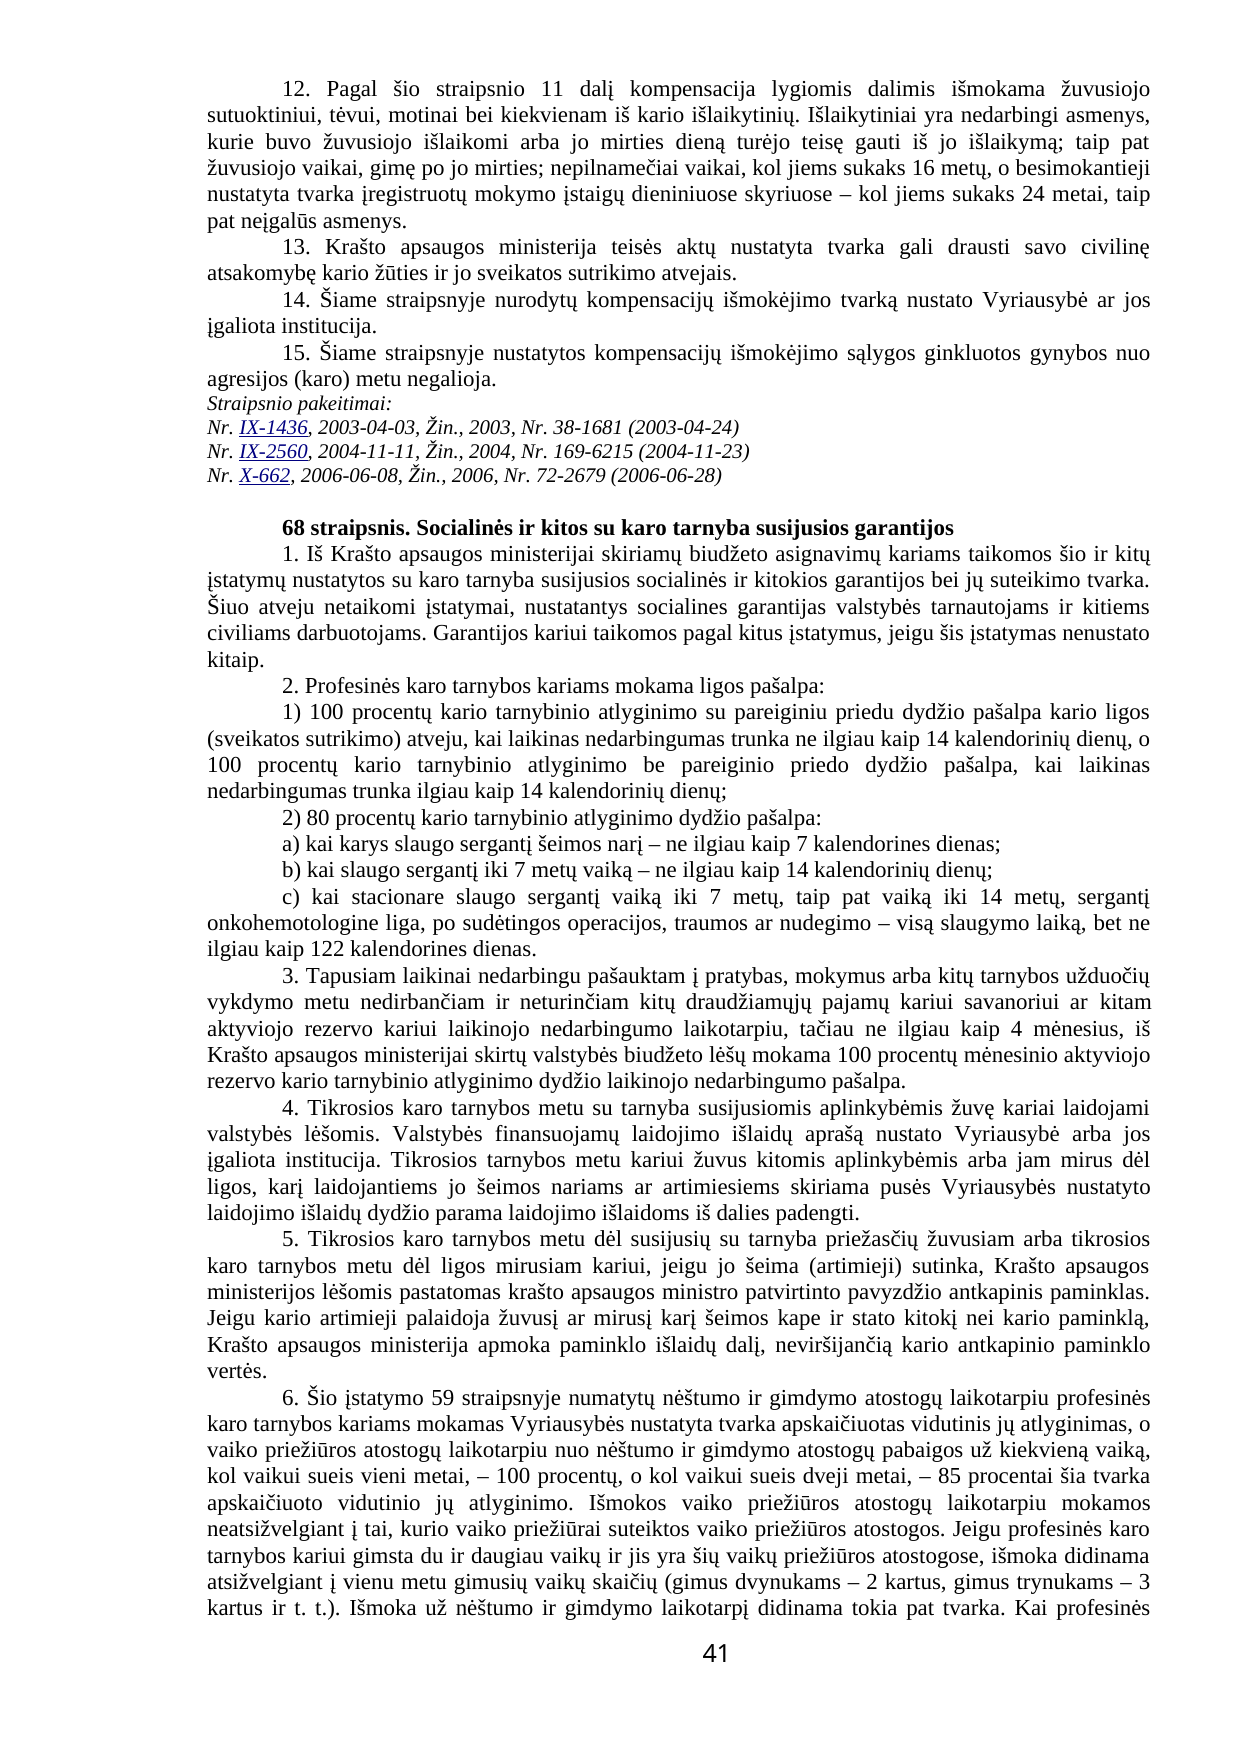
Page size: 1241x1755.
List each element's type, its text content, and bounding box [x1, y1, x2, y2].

text 2) 80 procentų kario tarnybinio atlyginimo dydžio pašalpa: [207, 804, 1152, 830]
text 12. Pagal šio straipsnio 11 dalį kompensacija lygiomis dalimis išmokama žuvusiojo sutuoktiniui, tėvui, motinai bei kiekvienam iš kario išlaikytinių. Išlaikytiniai yra nedarbingi asmenys, kurie buvo žuvusiojo išlaikomi arba jo mirties dieną turėjo teisę gauti iš jo išlaikymą; taip pat žuvusiojo vaikai, gimę po jo mirties; nepilnamečiai vaikai, kol jiems sukaks 16 metų, o besimokantieji nustatyta tvarka įregistruotų mokymo įstaigų dieniniuose skyriuose – kol jiems sukaks 24 metai, taip pat neįgalūs asmenys. [207, 75, 1152, 233]
text 3. Tapusiam laikinai nedarbingu pašauktam į pratybas, mokymus arba kitų tarnybos užduočių vykdymo metu nedirbančiam ir neturinčiam kitų draudžiamųjų pajamų kariui savanoriui ar kitam aktyviojo rezervo kariui laikinojo nedarbingumo laikotarpiu, tačiau ne ilgiau kaip 4 mėnesius, iš Krašto apsaugos ministerijai skirtų valstybės biudžeto lėšų mokama 100 procentų mėnesinio aktyviojo rezervo kario tarnybinio atlyginimo dydžio laikinojo nedarbingumo pašalpa. [207, 962, 1152, 1094]
text Nr. IX-1436, 2003-04-03, Žin., 2003, Nr. 38-1681 (2003-04-24) [207, 415, 1152, 439]
text 2. Profesinės karo tarnybos kariams mokama ligos pašalpa: [207, 672, 1152, 698]
text 68 straipsnis. Socialinės ir kitos su karo tarnyba susijusios garantijos [207, 514, 1152, 540]
text 5. Tikrosios karo tarnybos metu dėl susijusių su tarnyba priežasčių žuvusiam arba tikrosios karo tarnybos metu dėl ligos mirusiam kariui, jeigu jo šeima (artimieji) sutinka, Krašto apsaugos ministerijos lėšomis pastatomas krašto apsaugos ministro patvirtinto pavyzdžio antkapinis paminklas. Jeigu kario artimieji palaidoja žuvusį ar mirusį karį šeimos kape ir stato kitokį nei kario paminklą, Krašto apsaugos ministerija apmoka paminklo išlaidų dalį, neviršijančią kario antkapinio paminklo vertės. [207, 1225, 1152, 1383]
text a) kai karys slaugo sergantį šeimos narį – ne ilgiau kaip 7 kalendorines dienas; [207, 830, 1152, 856]
text b) kai slaugo sergantį iki 7 metų vaiką – ne ilgiau kaip 14 kalendorinių dienų; [207, 856, 1152, 883]
text 15. Šiame straipsnyje nustatytos kompensacijų išmokėjimo sąlygos ginkluotos gynybos nuo agresijos (karo) metu negalioja. [207, 338, 1152, 391]
text Straipsnio pakeitimai: [207, 391, 1152, 415]
text Nr. IX-2560, 2004-11-11, Žin., 2004, Nr. 169-6215 (2004-11-23) [207, 439, 1152, 463]
text 1. Iš Krašto apsaugos ministerijai skiriamų biudžeto asignavimų kariams taikomos šio ir kitų įstatymų nustatytos su karo tarnyba susijusios socialinės ir kitokios garantijos bei jų suteikimo tvarka. Šiuo atveju netaikomi įstatymai, nustatantys socialines garantijas valstybės tarnautojams ir kitiems civiliams darbuotojams. Garantijos kariui taikomos pagal kitus įstatymus, jeigu šis įstatymas nenustato kitaip. [207, 540, 1152, 672]
text 1) 100 procentų kario tarnybinio atlyginimo su pareiginiu priedu dydžio pašalpa kario ligos (sveikatos sutrikimo) atveju, kai laikinas nedarbingumas trunka ne ilgiau kaip 14 kalendorinių dienų, o 100 procentų kario tarnybinio atlyginimo be pareiginio priedo dydžio pašalpa, kai laikinas nedarbingumas trunka ilgiau kaip 14 kalendorinių dienų; [207, 698, 1152, 804]
text c) kai stacionare slaugo sergantį vaiką iki 7 metų, taip pat vaiką iki 14 metų, sergantį onkohemotologine liga, po sudėtingos operacijos, traumos ar nudegimo – visą slaugymo laiką, bet ne ilgiau kaip 122 kalendorines dienas. [207, 883, 1152, 962]
text 13. Krašto apsaugos ministerija teisės aktų nustatyta tvarka gali drausti savo civilinę atsakomybę kario žūties ir jo sveikatos sutrikimo atvejais. [207, 233, 1152, 286]
text Nr. X-662, 2006-06-08, Žin., 2006, Nr. 72-2679 (2006-06-28) [207, 463, 1152, 487]
text 6. Šio įstatymo 59 straipsnyje numatytų nėštumo ir gimdymo atostogų laikotarpiu profesinės karo tarnybos kariams mokamas Vyriausybės nustatyta tvarka apskaičiuotas vidutinis jų atlyginimas, o vaiko priežiūros atostogų laikotarpiu nuo nėštumo ir gimdymo atostogų pabaigos už kiekvieną vaiką, kol vaikui sueis vieni metai, – 100 procentų, o kol vaikui sueis dveji metai, – 85 procentai šia tvarka apskaičiuoto vidutinio jų atlyginimo. Išmokos vaiko priežiūros atostogų laikotarpiu mokamos neatsižvelgiant į tai, kurio vaiko priežiūrai suteiktos vaiko priežiūros atostogos. Jeigu profesinės karo tarnybos kariui gimsta du ir daugiau vaikų ir jis yra šių vaikų priežiūros atostogose, išmoka didinama atsižvelgiant į vienu metu gimusių vaikų skaičių (gimus dvynukams – 2 kartus, gimus trynukams – 3 kartus ir t. t.). Išmoka už nėštumo ir gimdymo laikotarpį didinama tokia pat tvarka. Kai profesinės [207, 1383, 1152, 1621]
text 4. Tikrosios karo tarnybos metu su tarnyba susijusiomis aplinkybėmis žuvę kariai laidojami valstybės lėšomis. Valstybės finansuojamų laidojimo išlaidų aprašą nustato Vyriausybė arba jos įgaliota institucija. Tikrosios tarnybos metu kariui žuvus kitomis aplinkybėmis arba jam mirus dėl ligos, karį laidojantiems jo šeimos nariams ar artimiesiems skiriama pusės Vyriausybės nustatyto laidojimo išlaidų dydžio parama laidojimo išlaidoms iš dalies padengti. [207, 1094, 1152, 1225]
text 14. Šiame straipsnyje nurodytų kompensacijų išmokėjimo tvarką nustato Vyriausybė ar jos įgaliota institucija. [207, 286, 1152, 338]
